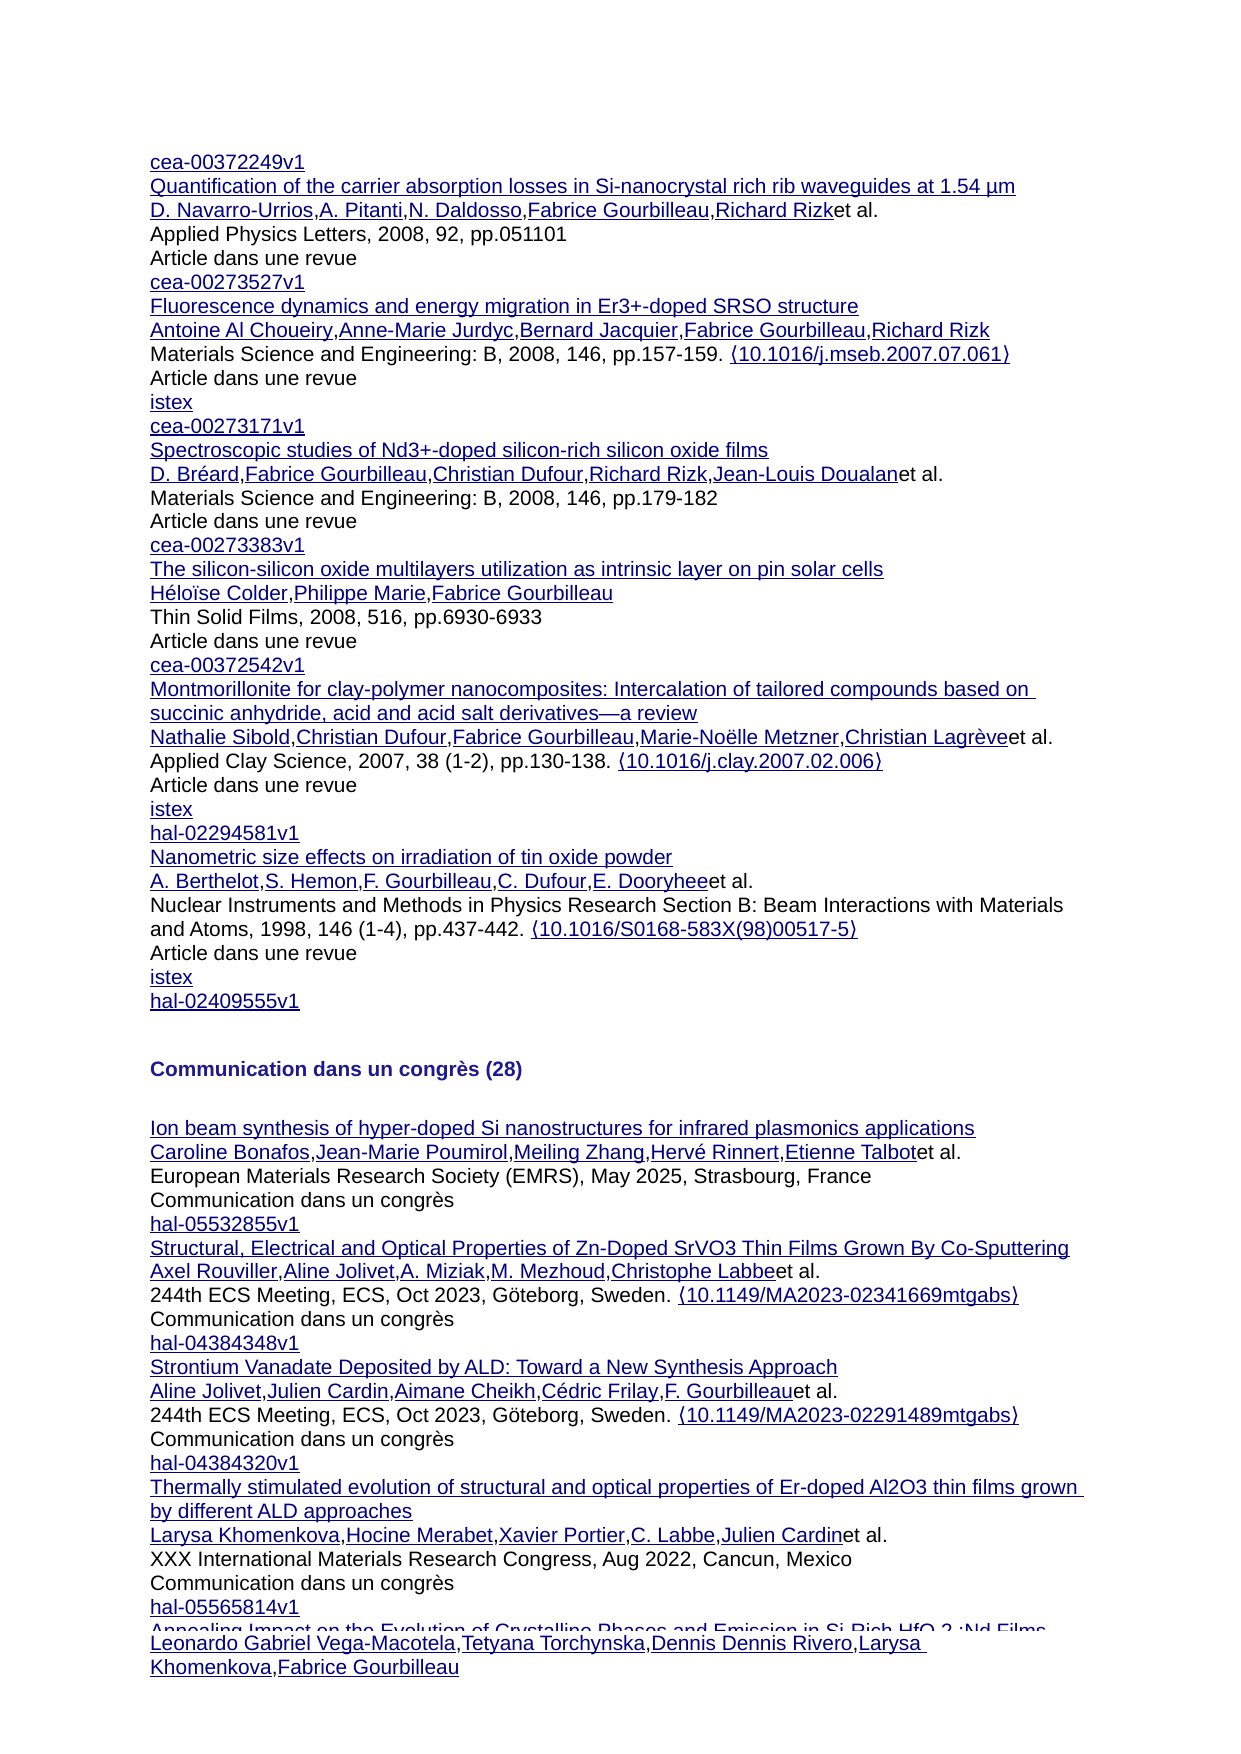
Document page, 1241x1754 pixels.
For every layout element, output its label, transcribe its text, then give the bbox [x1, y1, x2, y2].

table_cell Strontium Vanadate Deposited by ALD: Toward a New Synthesis Approach Aline Jolivet,Julien Cardin,Aimane Cheikh,Cédric Frilay,F. Gourbilleauet al. 244th ECS Meeting, ECS, Oct 2023, Göteborg, Sweden. ⟨10.1149/MA2023-02291489mtgabs⟩ Communication dans un congrès hal-04384320v1 [150, 1355, 1090, 1475]
table_cell Fluorescence dynamics and energy migration in Er3+-doped SRSO structure Antoine Al Choueiry,Anne-Marie Jurdyc,Bernard Jacquier,Fabrice Gourbilleau,Richard Rizk Materials Science and Engineering: B, 2008, 146, pp.157-159. ⟨10.1016/j.mseb.2007.07.061⟩ Article dans une revue istex cea-00273171v1 [150, 294, 1090, 437]
table_cell Montmorillonite for clay-polymer nanocomposites: Intercalation of tailored compounds based on succinic anhydride, acid and acid salt derivatives—a review Nathalie Sibold,Christian Dufour,Fabrice Gourbilleau,Marie-Noëlle Metzner,Christian Lagrèveet al. Applied Clay Science, 2007, 38 (1-2), pp.130-138. ⟨10.1016/j.clay.2007.02.006⟩ Article dans une revue istex hal-02294581v1 [150, 677, 1090, 845]
table_header Ion beam synthesis of hyper-doped Si nanostructures for infrared plasmonics applications Caroline Bonafos,Jean-Marie Poumirol,Meiling Zhang,Hervé Rinnert,Etienne Talbotet al. European Materials Research Society (EMRS), May 2025, Strasbourg, France Communication dans un congrès hal-05532855v1 [150, 1116, 1090, 1235]
table_cell Thermally stimulated evolution of structural and optical properties of Er-doped Al2O3 thin films grown by different ALD approaches Larysa Khomenkova,Hocine Merabet,Xavier Portier,C. Labbe,Julien Cardinet al. XXX International Materials Research Congress, Aug 2022, Cancun, Mexico Communication dans un congrès hal-05565814v1 [150, 1475, 1090, 1619]
table_cell Structural, Electrical and Optical Properties of Zn-Doped SrVO3 Thin Films Grown By Co-Sputtering Axel Rouviller,Aline Jolivet,A. Miziak,M. Mezhoud,Christophe Labbeet al. 244th ECS Meeting, ECS, Oct 2023, Göteborg, Sweden. ⟨10.1149/MA2023-02341669mtgabs⟩ Communication dans un congrès hal-04384348v1 [150, 1235, 1090, 1355]
subtitle Communication dans un congrès (28) [150, 1057, 1090, 1081]
table_cell The silicon-silicon oxide multilayers utilization as intrinsic layer on pin solar cells Héloïse Colder,Philippe Marie,Fabrice Gourbilleau Thin Solid Films, 2008, 516, pp.6930-6933 Article dans une revue cea-00372542v1 [150, 557, 1090, 677]
table_cell Spectroscopic studies of Nd3+-doped silicon-rich silicon oxide films D. Bréard,Fabrice Gourbilleau,Christian Dufour,Richard Rizk,Jean-Louis Doualanet al. Materials Science and Engineering: B, 2008, 146, pp.179-182 Article dans une revue cea-00273383v1 [150, 438, 1090, 557]
table_cell cea-00372249v1 [150, 150, 1090, 174]
table_cell Quantification of the carrier absorption losses in Si-nanocrystal rich rib waveguides at 1.54 µm D. Navarro-Urrios,A. Pitanti,N. Daldosso,Fabrice Gourbilleau,Richard Rizket al. Applied Physics Letters, 2008, 92, pp.051101 Article dans une revue cea-00273527v1 [150, 174, 1090, 294]
table_cell Annealing Impact on the Evolution of Crystalline Phases and Emission in Si-Rich HfO 2 :Nd Films Obtained By Magnetron Sputtering Leonardo Gabriel Vega-Macotela,Tetyana Torchynska,Dennis Dennis Rivero,Larysa Khomenkova,Fabrice Gourbilleau 239th ECS Meeting with the 18th International Meeting on Chemical Sensors (IMCS), May 2021, Digital Meeting, France. pp.848-848, ⟨10.1149/MA2021-0121848mtgabs⟩ Communication dans un congrès hal-05567854v1 [150, 1619, 1090, 1679]
table_cell Nanometric size effects on irradiation of tin oxide powder A. Berthelot,S. Hemon,F. Gourbilleau,C. Dufour,E. Dooryheeet al. Nuclear Instruments and Methods in Physics Research Section B: Beam Interactions with Materials and Atoms, 1998, 146 (1-4), pp.437-442. ⟨10.1016/S0168-583X(98)00517-5⟩ Article dans une revue istex hal-02409555v1 [150, 845, 1090, 1012]
